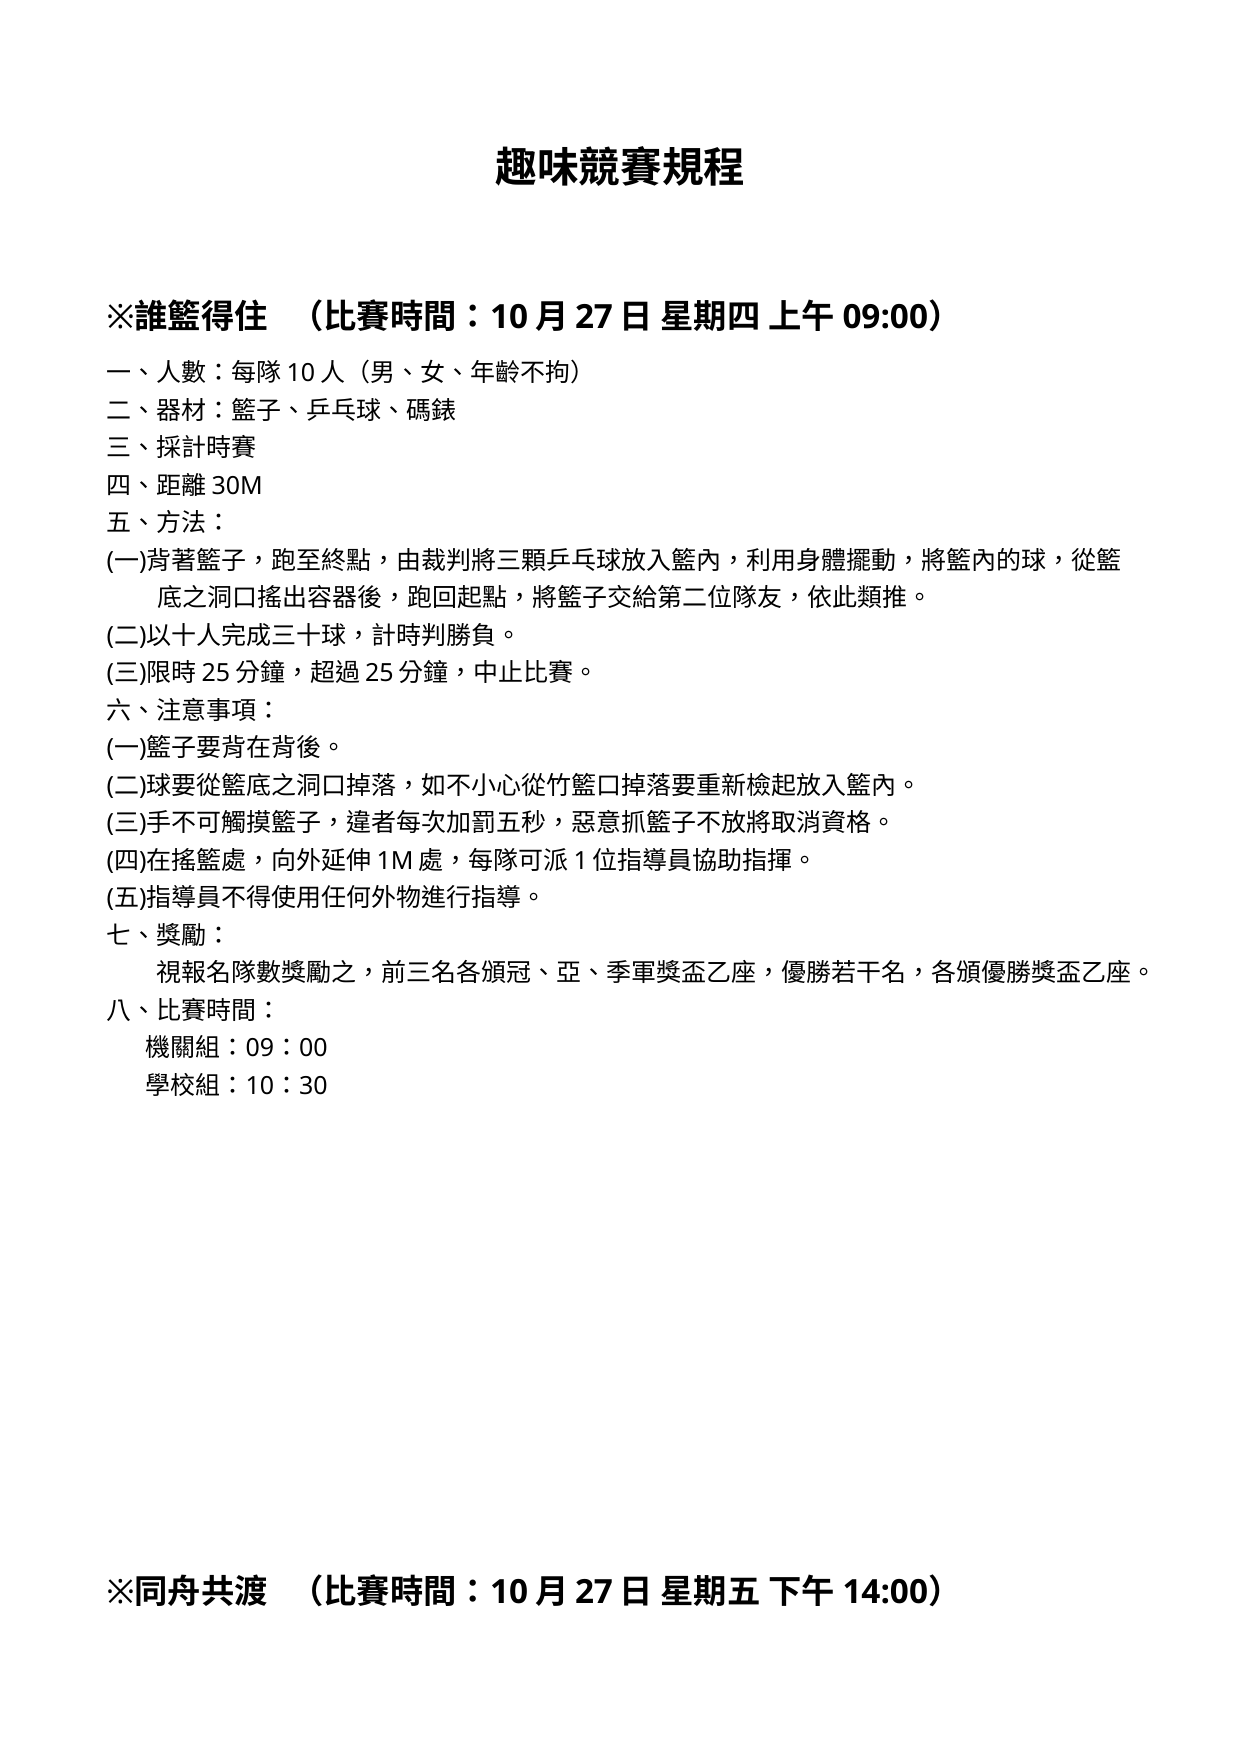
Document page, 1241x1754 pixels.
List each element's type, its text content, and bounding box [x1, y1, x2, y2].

text 視報名隊數獎勵之，前三名各頒冠、亞、季軍獎盃乙座，優勝若干名，各頒優勝獎盃乙座。 [156, 952, 1134, 989]
text 六、注意事項： [106, 689, 1134, 727]
text (二)以十人完成三十球，計時判勝負。 [106, 614, 1134, 652]
text (一)背著籃子，跑至終點，由裁判將三顆乒乓球放入籃內，利用身體擺動，將籃內的球，從籃底之洞口搖出容器後，跑回起點，將籃子交給第二位隊友，依此類推。 [106, 539, 1134, 614]
text 二、器材：籃子、乒乓球、碼錶 [106, 389, 1134, 427]
text (三)手不可觸摸籃子，違者每次加罰五秒，惡意抓籃子不放將取消資格。 [106, 802, 1134, 839]
text (四)在搖籃處，向外延伸1M處，每隊可派1位指導員協助指揮。 [106, 839, 1134, 877]
text 機關組：09：00 [106, 1027, 1134, 1064]
text 三、採計時賽 [106, 427, 1134, 464]
text (五)指導員不得使用任何外物進行指導。 [106, 877, 1134, 914]
text 七、獎勵： [106, 914, 1134, 952]
text (二)球要從籃底之洞口掉落，如不小心從竹籃口掉落要重新檢起放入籃內。 [106, 764, 1134, 802]
text (三)限時25分鐘，超過25分鐘，中止比賽。 [106, 652, 1134, 689]
text (一)籃子要背在背後。 [106, 727, 1134, 764]
text 趣味競賽規程 [106, 127, 1134, 202]
text 八、比賽時間： [106, 989, 1134, 1027]
text ※同舟共渡 （比賽時間：10月27日 星期五 下午 14:00） [106, 1552, 1134, 1627]
text 四、距離30M [106, 464, 1134, 502]
text 一、人數：每隊10人（男、女、年齡不拘） [106, 352, 1134, 389]
text 學校組：10：30 [106, 1064, 1134, 1102]
text 五、方法： [106, 502, 1134, 539]
text ※誰籃得住 （比賽時間：10月27日 星期四 上午 09:00） [106, 277, 1134, 352]
